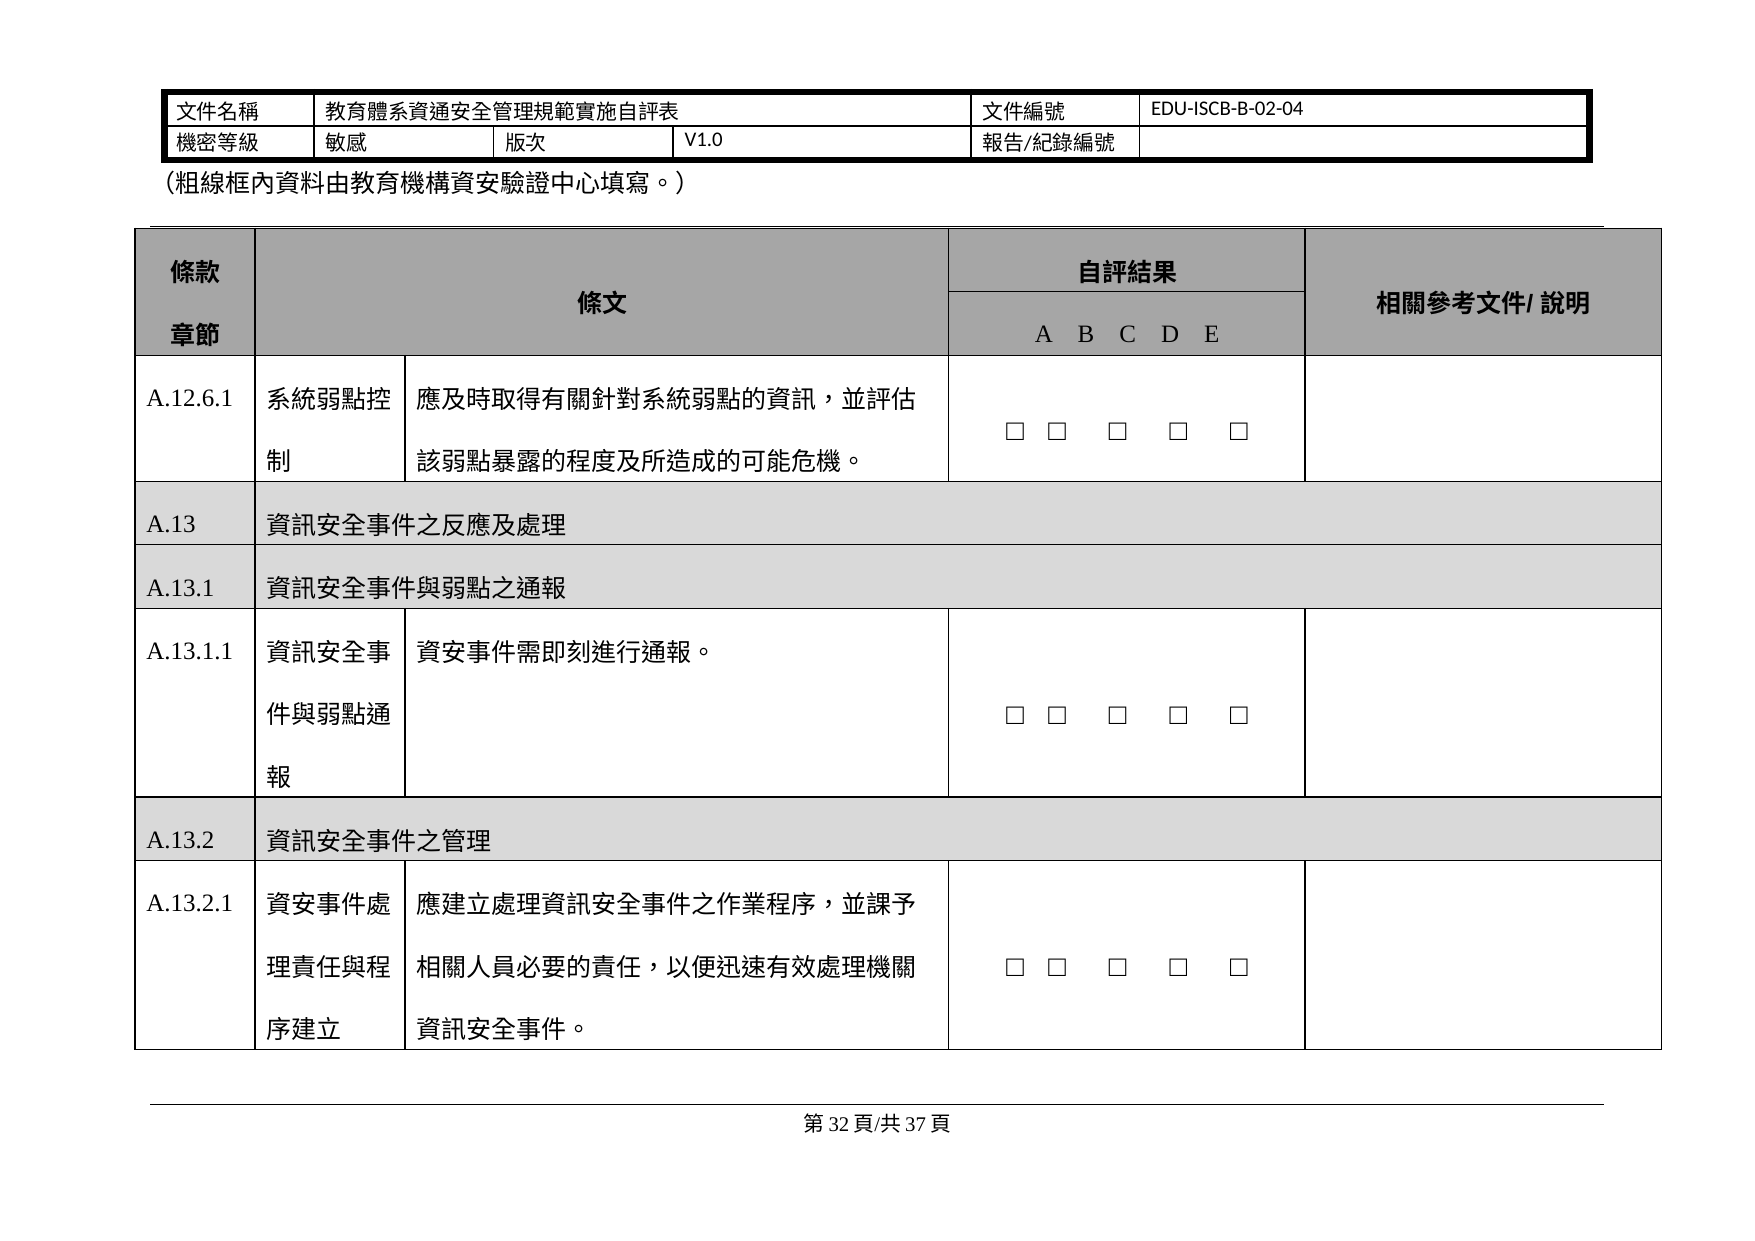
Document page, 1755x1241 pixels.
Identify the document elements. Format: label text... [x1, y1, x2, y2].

table_cell A.13 [136, 482, 254, 544]
table_cell A.13.2.1 [136, 861, 254, 1048]
table_cell 資訊安全事件與弱點通報 [256, 609, 404, 796]
table_cell A.13.1.1 [136, 609, 254, 796]
table_cell A.13.2 [136, 798, 254, 860]
table_cell 資安事件需即刻進行通報。 [406, 609, 948, 796]
table_cell □ □ □ □ □ [949, 609, 1304, 796]
table_header 自評結果 [949, 229, 1304, 291]
table_cell A.12.6.1 [136, 356, 254, 481]
table_header 條款 章節 [136, 229, 254, 355]
table_cell [1306, 861, 1661, 1048]
table_cell □ □ □ □ □ [949, 356, 1304, 481]
table_cell 資訊安全事件之反應及處理 [256, 482, 1661, 544]
table_cell 資訊安全事件與弱點之通報 [256, 545, 1661, 608]
table_cell A.13.1 [136, 545, 254, 608]
table_cell [1306, 609, 1661, 796]
table_cell □ □ □ □ □ [949, 861, 1304, 1048]
table_cell 應及時取得有關針對系統弱點的資訊，並評估該弱點暴露的程度及所造成的可能危機。 [406, 356, 948, 481]
table_cell 系統弱點控制 [256, 356, 404, 481]
table_header 條文 [256, 229, 948, 355]
table_header 相關參考文件/ 說明 [1306, 229, 1661, 355]
table_cell 應建立處理資訊安全事件之作業程序，並課予相關人員必要的責任，以便迅速有效處理機關資訊安全事件。 [406, 861, 948, 1048]
table_cell A B C D E [949, 292, 1304, 355]
table_cell [1306, 356, 1661, 481]
table_cell 資安事件處理責任與程序建立 [256, 861, 404, 1048]
table_cell 資訊安全事件之管理 [256, 798, 1661, 860]
